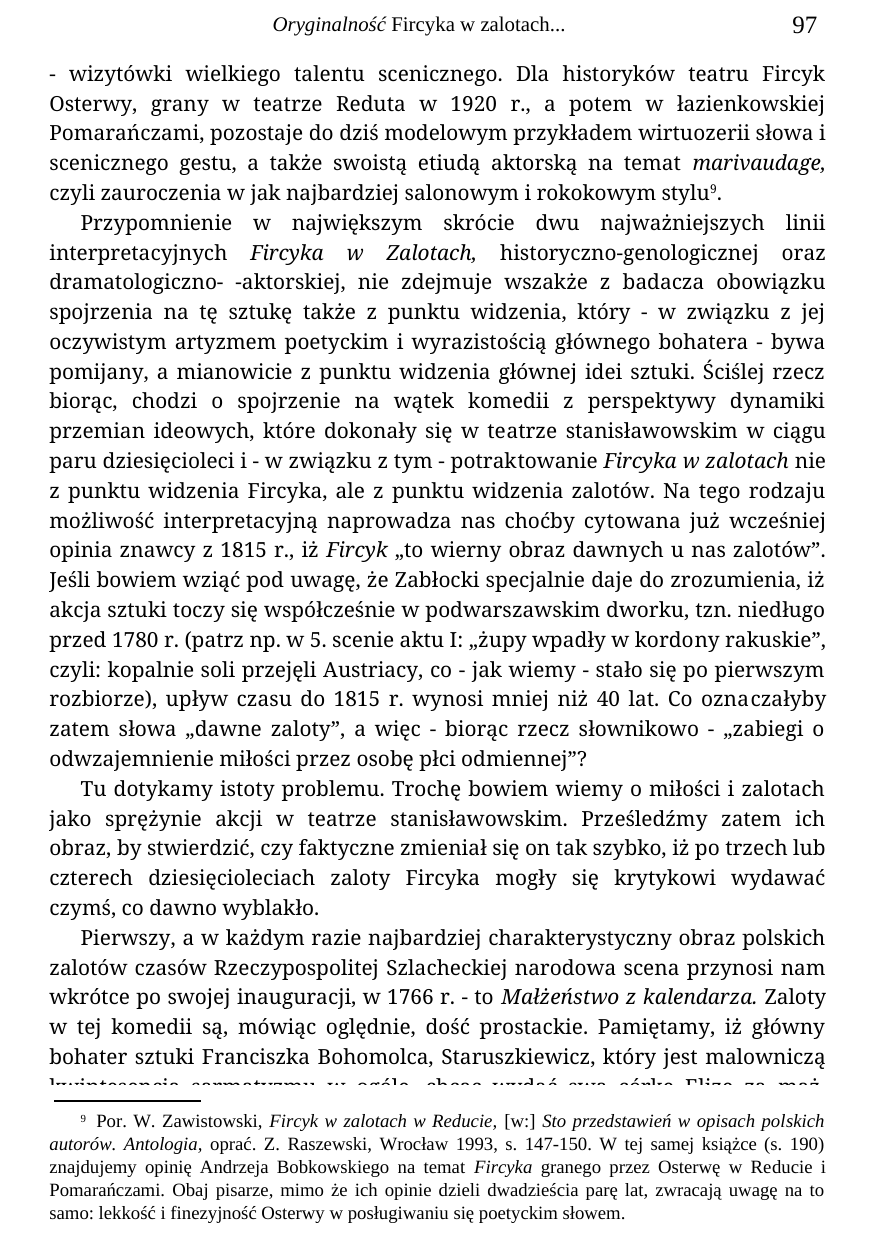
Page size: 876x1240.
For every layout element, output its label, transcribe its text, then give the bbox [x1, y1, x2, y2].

text Tu dotykamy istoty problemu. Trochę bowiem wiemy o miłości i zalotach jako sprężynie akcji w teatrze stanisławowskim. Prześledźmy zatem ich obraz, by stwierdzić, czy faktyczne zmieniał się on tak szybko, iż po trzech lub czterech dziesięcioleciach zaloty Fircyka mogły się krytykowi wydawać czymś, co dawno wyblakło. [49, 774, 826, 921]
text 97 [792, 10, 823, 38]
text Przypomnienie w największym skrócie dwu najważniejszych linii interpreta­cyjnych Fircyka w Zalotach, historyczno-genologicznej oraz dramatologiczno- -aktorskiej, nie zdejmuje wszakże z badacza obowiązku spojrzenia na tę sztukę także z punktu widzenia, który - w związku z jej oczywistym artyzmem poetyc­kim i wyrazistością głównego bohatera - bywa pomijany, a mianowicie z punktu widzenia głównej idei sztuki. Ściślej rzecz biorąc, chodzi o spojrzenie na wątek komedii z perspektywy dynamiki przemian ideowych, które dokonały się w te­atrze stanisławowskim w ciągu paru dziesięcioleci i - w związku z tym - potrak­towanie Fircyka w zalotach nie z punktu widzenia Fircyka, ale z punktu widzenia zalotów. Na tego rodzaju możliwość interpretacyjną naprowadza nas choćby cy­towana już wcześniej opinia znawcy z 1815 r., iż Fircyk „to wierny obraz dawnych u nas zalotów”. Jeśli bowiem wziąć pod uwagę, że Zabłocki specjalnie daje do zrozumienia, iż akcja sztuki toczy się współcześnie w podwarszawskim dworku, tzn. niedługo przed 1780 r. (patrz np. w 5. scenie aktu I: „żupy wpadły w kordo­ny rakuskie”, czyli: kopalnie soli przejęli Austriacy, co - jak wiemy - stało się po pierwszym rozbiorze), upływ czasu do 1815 r. wynosi mniej niż 40 lat. Co ozna­czałyby zatem słowa „dawne zaloty”, a więc - biorąc rzecz słownikowo - „zabiegi o odwzajemnienie miłości przez osobę płci odmiennej”? [49, 208, 826, 772]
text - wizytówki wielkiego talentu scenicznego. Dla historyków teatru Fircyk Oster­wy, grany w teatrze Reduta w 1920 r., a potem w łazienkowskiej Pomarańczami, pozostaje do dziś modelowym przykładem wirtuozerii słowa i scenicznego gestu, a także swoistą etiudą aktorską na temat marivaudage, czyli zauroczenia w jak najbardziej salonowym i rokokowym stylu9. [49, 59, 826, 206]
text 9 Por. W. Zawistowski, Fircyk w zalotach w Reducie, [w:] Sto przedstawień w opisach pol­skich autorów. Antologia, oprać. Z. Raszewski, Wrocław 1993, s. 147-150. W tej samej książce (s. 190) znajdujemy opinię Andrzeja Bobkowskiego na temat Fircyka granego przez Osterwę w Re­ducie i Pomarańczami. Obaj pisarze, mimo że ich opinie dzieli dwadzieścia parę lat, zwracają uwagę na to samo: lekkość i finezyjność Osterwy w posługiwaniu się poetyckim słowem. [49, 1110, 826, 1223]
text Pierwszy, a w każdym razie najbardziej charakterystyczny obraz polskich zalotów czasów Rzeczypospolitej Szlacheckiej narodowa scena przynosi nam wkrótce po swojej inauguracji, w 1766 r. - to Małżeństwo z kalendarza. Zaloty w tej komedii są, mówiąc oględnie, dość prostackie. Pamiętamy, iż główny boha­ter sztuki Franciszka Bohomolca, Staruszkiewicz, który jest malowniczą kwin­tesencją sarmatyzmu w ogóle, chcąc wydać swą córkę Elizę za mąż, traktuje za­loty konkurentów ubiegających się o jej rękę jak niezbędny etap przygotowań do nowej inwestycji gospodarskiej, jako swoistą selekcję najbogatszego udziałowca. Wkład finansowy, rzekomo wielki majątek Marnotrawskiego, plus posag, któ­ry on daje, mają bowiem rodzinie Staruszkiewicza zagwarantować rentowność [49, 923, 826, 1085]
text Oryginalność Fircyka w zalotach... [272, 12, 601, 36]
